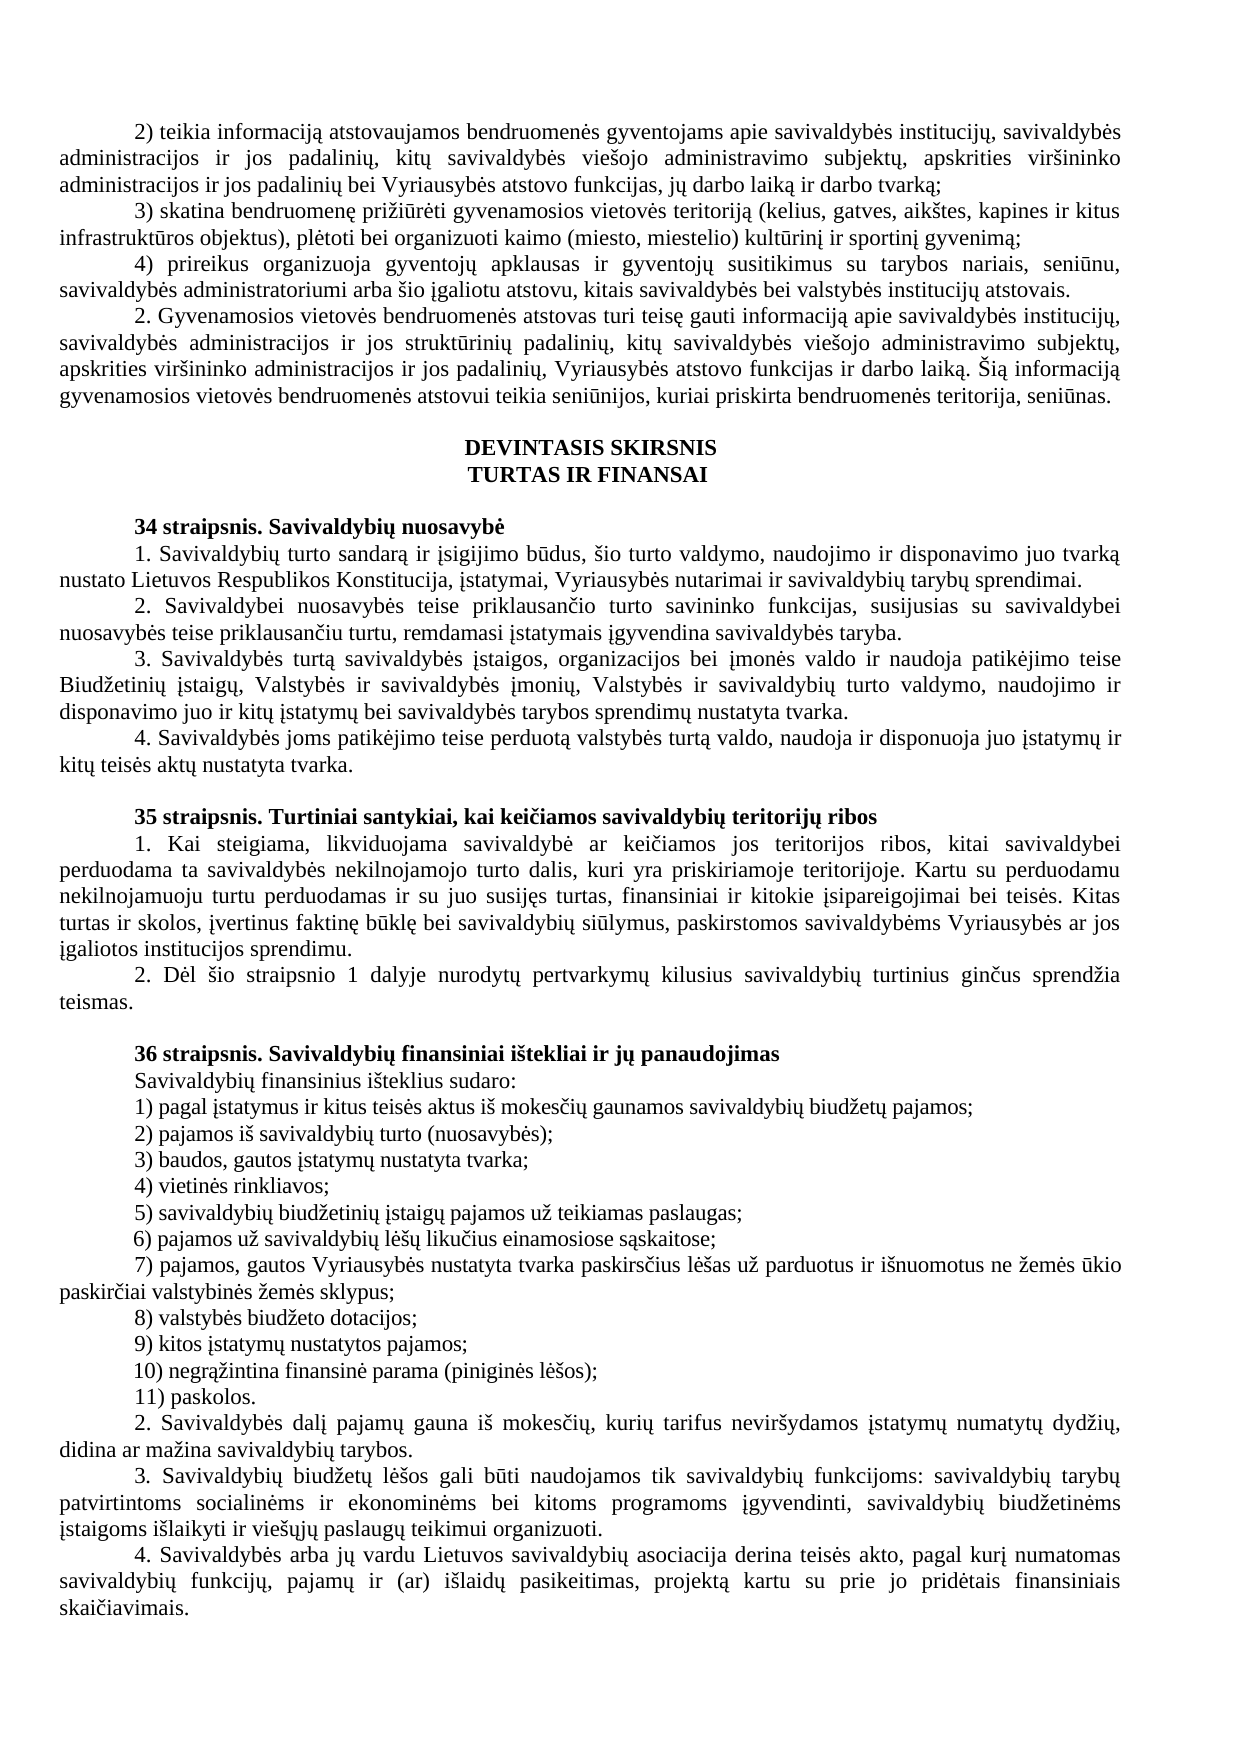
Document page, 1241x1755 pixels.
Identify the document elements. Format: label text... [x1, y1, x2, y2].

text TURTAS IR FINANSAI [59, 461, 1122, 487]
text 3. Savivaldybių biudžetų lėšos gali būti naudojamos tik savivaldybių funkcijoms: savivaldybių tarybų patvirtintoms socialinėms ir ekonominėms bei kitoms programoms įgyvendinti, savivaldybių biudžetinėms įstaigoms išlaikyti ir viešųjų paslaugų teikimui organizuoti. [59, 1462, 1122, 1541]
text 4) vietinės rinkliavos; [59, 1172, 1122, 1199]
text 2) pajamos iš savivaldybių turto (nuosavybės); [59, 1119, 1122, 1146]
text 9) kitos įstatymų nustatytos pajamos; [59, 1330, 1122, 1357]
text 2. Gyvenamosios vietovės bendruomenės atstovas turi teisę gauti informaciją apie savivaldybės institucijų, savivaldybės administracijos ir jos struktūrinių padalinių, kitų savivaldybės viešojo administravimo subjektų, apskrities viršininko administracijos ir jos padalinių, Vyriausybės atstovo funkcijas ir darbo laiką. Šią informaciją gyvenamosios vietovės bendruomenės atstovui teikia seniūnijos, kuriai priskirta bendruomenės teritorija, seniūnas. [59, 303, 1122, 408]
text 2. Dėl šio straipsnio 1 dalyje nurodytų pertvarkymų kilusius savivaldybių turtinius ginčus sprendžia teismas. [59, 961, 1122, 1014]
text 1. Kai steigiama, likviduojama savivaldybė ar keičiamos jos teritorijos ribos, kitai savivaldybei perduodama ta savivaldybės nekilnojamojo turto dalis, kuri yra priskiriamoje teritorijoje. Kartu su perduodamu nekilnojamuoju turtu perduodamas ir su juo susijęs turtas, finansiniai ir kitokie įsipareigojimai bei teisės. Kitas turtas ir skolos, įvertinus faktinę būklę bei savivaldybių siūlymus, paskirstomos savivaldybėms Vyriausybės ar jos įgaliotos institucijos sprendimu. [59, 830, 1122, 961]
text 35 straipsnis. Turtiniai santykiai, kai keičiamos savivaldybių teritorijų ribos [59, 803, 1122, 830]
text 10) negrąžintina finansinė parama (piniginės lėšos); [59, 1357, 1122, 1383]
text 34 straipsnis. Savivaldybių nuosavybė [59, 513, 1122, 540]
text 2. Savivaldybės dalį pajamų gauna iš mokesčių, kurių tarifus neviršydamos įstatymų numatytų dydžių, didina ar mažina savivaldybių tarybos. [59, 1409, 1122, 1462]
text 4. Savivaldybės arba jų vardu Lietuvos savivaldybių asociacija derina teisės akto, pagal kurį numatomas savivaldybių funkcijų, pajamų ir (ar) išlaidų pasikeitimas, projektą kartu su prie jo pridėtais finansiniais skaičiavimais. [59, 1541, 1122, 1620]
text 4. Savivaldybės joms patikėjimo teise perduotą valstybės turtą valdo, naudoja ir disponuoja juo įstatymų ir kitų teisės aktų nustatyta tvarka. [59, 724, 1122, 777]
text 3) skatina bendruomenę prižiūrėti gyvenamosios vietovės teritoriją (kelius, gatves, aikštes, kapines ir kitus infrastruktūros objektus), plėtoti bei organizuoti kaimo (miesto, miestelio) kultūrinį ir sportinį gyvenimą; [59, 197, 1122, 250]
text 1. Savivaldybių turto sandarą ir įsigijimo būdus, šio turto valdymo, naudojimo ir disponavimo juo tvarką nustato Lietuvos Respublikos Konstitucija, įstatymai, Vyriausybės nutarimai ir savivaldybių tarybų sprendimai. [59, 540, 1122, 592]
text 2. Savivaldybei nuosavybės teise priklausančio turto savininko funkcijas, susijusias su savivaldybei nuosavybės teise priklausančiu turtu, remdamasi įstatymais įgyvendina savivaldybės taryba. [59, 592, 1122, 645]
text 4) prireikus organizuoja gyventojų apklausas ir gyventojų susitikimus su tarybos nariais, seniūnu, savivaldybės administratoriumi arba šio įgaliotu atstovu, kitais savivaldybės bei valstybės institucijų atstovais. [59, 250, 1122, 303]
text 11) paskolos. [59, 1383, 1122, 1409]
text 2) teikia informaciją atstovaujamos bendruomenės gyventojams apie savivaldybės institucijų, savivaldybės administracijos ir jos padalinių, kitų savivaldybės viešojo administravimo subjektų, apskrities viršininko administracijos ir jos padalinių bei Vyriausybės atstovo funkcijas, jų darbo laiką ir darbo tvarką; [59, 118, 1122, 197]
text 6) pajamos už savivaldybių lėšų likučius einamosiose sąskaitose; [59, 1225, 1122, 1251]
text 3. Savivaldybės turtą savivaldybės įstaigos, organizacijos bei įmonės valdo ir naudoja patikėjimo teise Biudžetinių įstaigų, Valstybės ir savivaldybės įmonių, Valstybės ir savivaldybių turto valdymo, naudojimo ir disponavimo juo ir kitų įstatymų bei savivaldybės tarybos sprendimų nustatyta tvarka. [59, 645, 1122, 724]
text 1) pagal įstatymus ir kitus teisės aktus iš mokesčių gaunamos savivaldybių biudžetų pajamos; [59, 1093, 1122, 1119]
text 36 straipsnis. Savivaldybių finansiniai ištekliai ir jų panaudojimas [59, 1041, 1122, 1067]
text 8) valstybės biudžeto dotacijos; [59, 1304, 1122, 1330]
text 7) pajamos, gautos Vyriausybės nustatyta tvarka paskirsčius lėšas už parduotus ir išnuomotus ne žemės ūkio paskirčiai valstybinės žemės sklypus; [59, 1251, 1122, 1304]
text DEVINTASIS SKIRSNIS [59, 434, 1122, 461]
text 3) baudos, gautos įstatymų nustatyta tvarka; [59, 1146, 1122, 1172]
text 5) savivaldybių biudžetinių įstaigų pajamos už teikiamas paslaugas; [59, 1199, 1122, 1225]
text Savivaldybių finansinius išteklius sudaro: [59, 1067, 1122, 1093]
